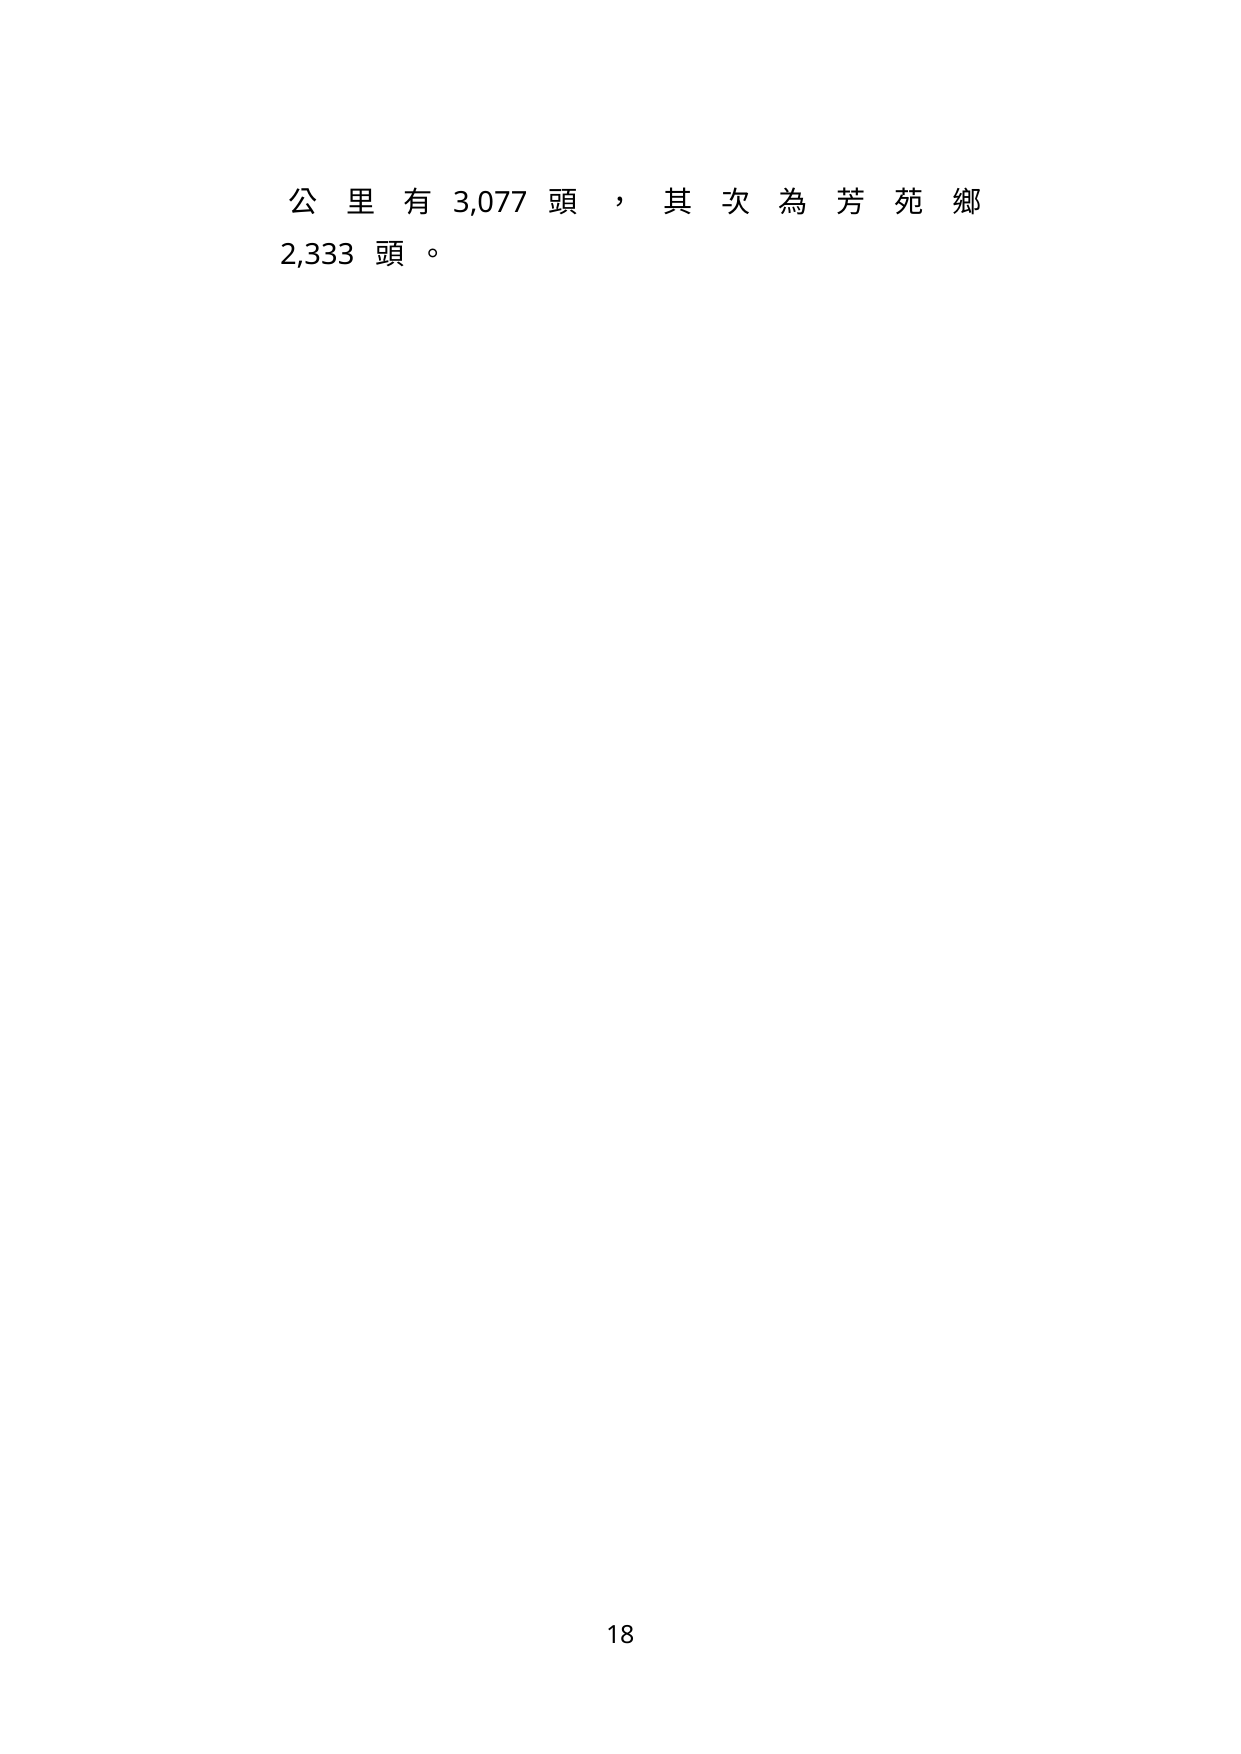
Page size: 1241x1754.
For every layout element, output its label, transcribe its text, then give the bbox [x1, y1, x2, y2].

text 公里有3,077頭，其次為芳苑鄉2,333頭。 [274, 174, 1053, 278]
